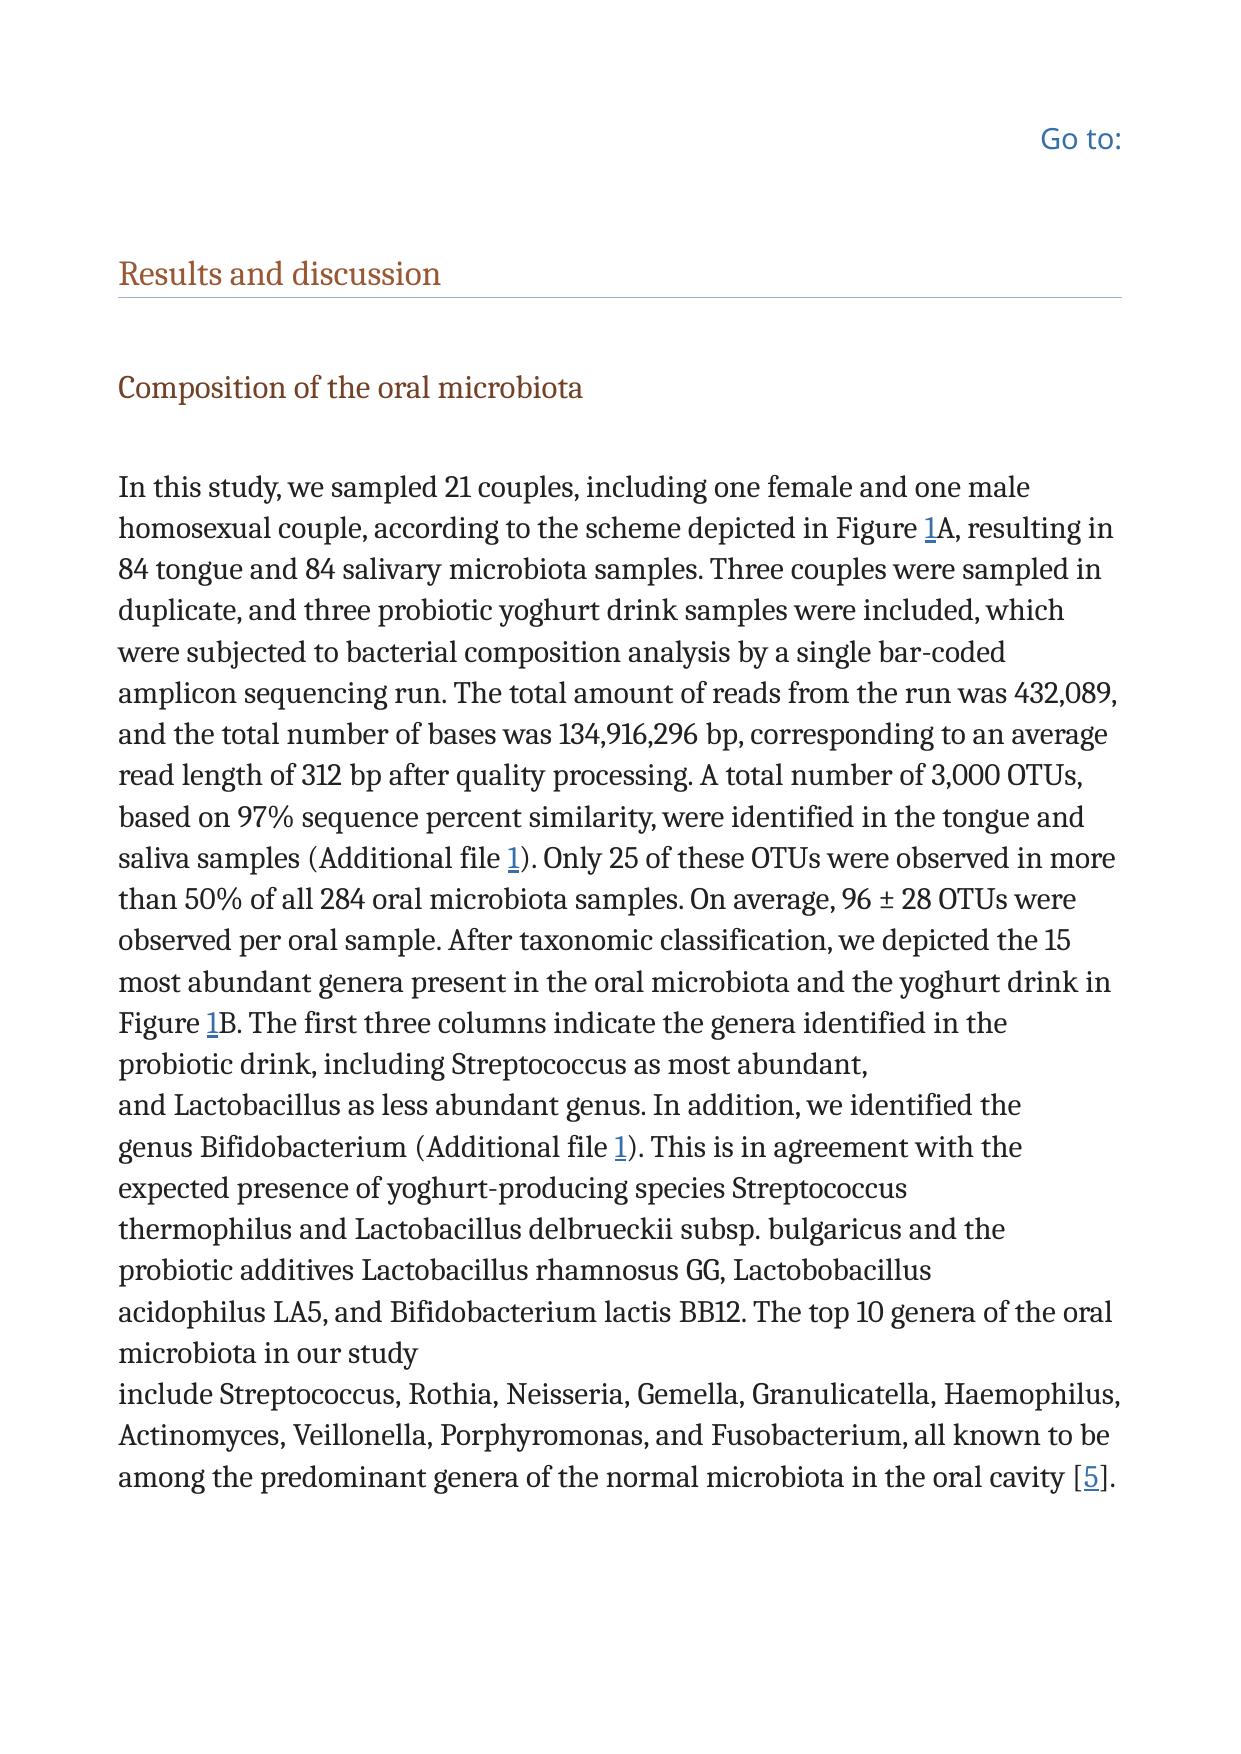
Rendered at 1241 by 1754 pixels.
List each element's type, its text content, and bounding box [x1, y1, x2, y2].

text Go to: [118, 118, 1122, 158]
text In this study, we sampled 21 couples, including one female and one male homosexual couple, according to the scheme depicted in Figure 1A, resulting in 84 tongue and 84 salivary microbiota samples. Three couples were sampled in duplicate, and three probiotic yoghurt drink samples were included, which were subjected to bacterial composition analysis by a single bar-coded amplicon sequencing run. The total amount of reads from the run was 432,089, and the total number of bases was 134,916,296 bp, corresponding to an average read length of 312 bp after quality processing. A total number of 3,000 OTUs, based on 97% sequence percent similarity, were identified in the tongue and saliva samples (Additional file 1). Only 25 of these OTUs were observed in more than 50% of all 284 oral microbiota samples. On average, 96 ± 28 OTUs were observed per oral sample. After taxonomic classification, we depicted the 15 most abundant genera present in the oral microbiota and the yoghurt drink in Figure 1B. The first three columns indicate the genera identified in the probiotic drink, including Streptococcus as most abundant, and Lactobacillus as less abundant genus. In addition, we identified the genus Bifidobacterium (Additional file 1). This is in agreement with the expected presence of yoghurt-producing species Streptococcus thermophilus and Lactobacillus delbrueckii subsp. bulgaricus and the probiotic additives Lactobacillus rhamnosus GG, Lactobobacillus acidophilus LA5, and Bifidobacterium lactis BB12. The top 10 genera of the oral microbiota in our study include Streptococcus, Rothia, Neisseria, Gemella, Granulicatella, Haemophilus, Actinomyces, Veillonella, Porphyromonas, and Fusobacterium, all known to be among the predominant genera of the normal microbiota in the oral cavity [5]. [118, 469, 1122, 1495]
subtitle Results and discussion [118, 247, 1122, 297]
subtitle Composition of the oral microbiota [118, 359, 1122, 406]
